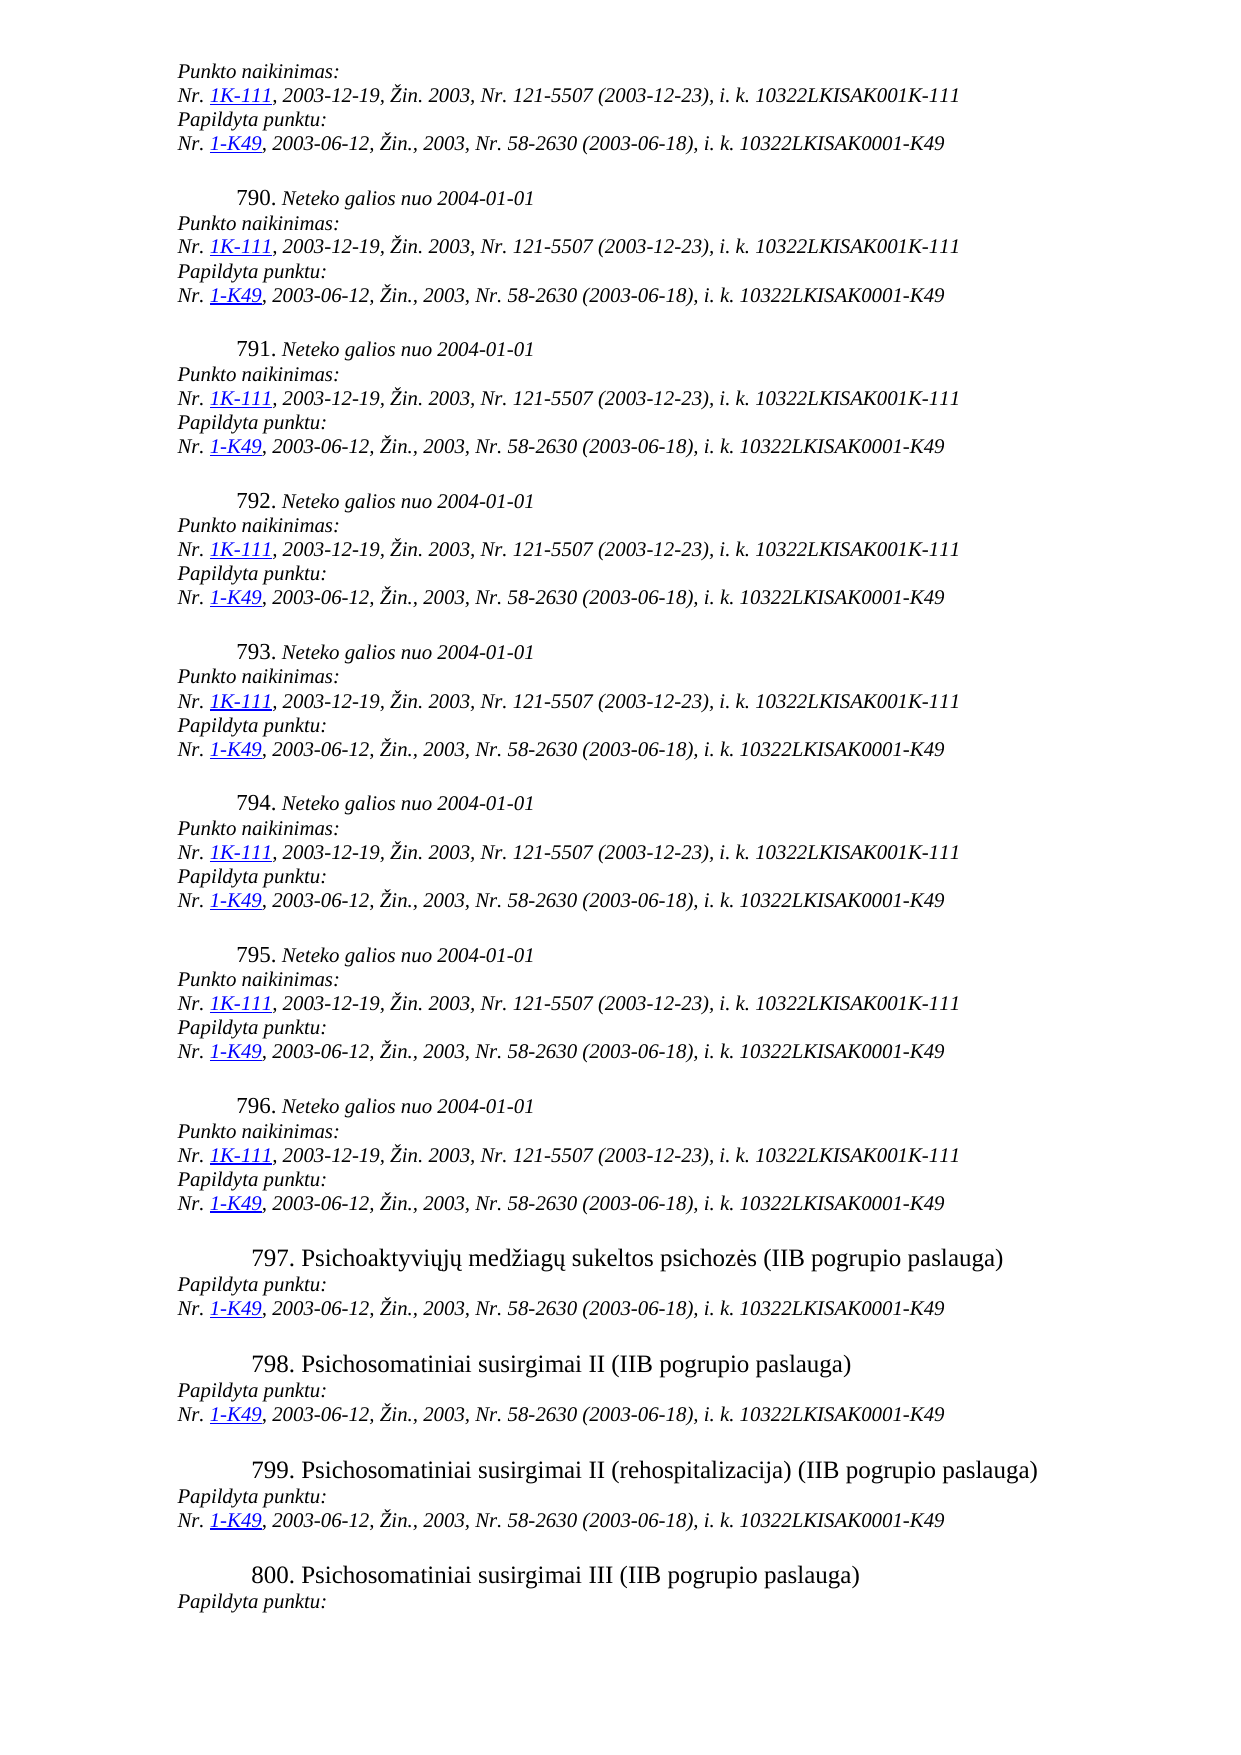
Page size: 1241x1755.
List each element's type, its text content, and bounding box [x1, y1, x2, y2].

text Papildyta punktu: [177, 258, 1181, 283]
text Nr. 1K-111, 2003-12-19, Žin. 2003, Nr. 121-5507 (2003-12-23), i. k. 10322LKISAK001K-111 [177, 688, 1181, 713]
text 795. Neteko galios nuo 2004-01-01 [177, 941, 1181, 967]
text Punkto naikinimas: [177, 513, 1181, 537]
text Papildyta punktu: [177, 1272, 1181, 1296]
text Punkto naikinimas: [177, 59, 1181, 83]
text Nr. 1-K49, 2003-06-12, Žin., 2003, Nr. 58-2630 (2003-06-18), i. k. 10322LKISAK0001-K49 [177, 1191, 1181, 1215]
text Punkto naikinimas: [177, 967, 1181, 991]
text Papildyta punktu: [177, 1378, 1181, 1402]
text Nr. 1K-111, 2003-12-19, Žin. 2003, Nr. 121-5507 (2003-12-23), i. k. 10322LKISAK001K-111 [177, 1143, 1181, 1167]
text Nr. 1-K49, 2003-06-12, Žin., 2003, Nr. 58-2630 (2003-06-18), i. k. 10322LKISAK0001-K49 [177, 585, 1181, 609]
text Nr. 1-K49, 2003-06-12, Žin., 2003, Nr. 58-2630 (2003-06-18), i. k. 10322LKISAK0001-K49 [177, 1402, 1181, 1426]
text Punkto naikinimas: [177, 362, 1181, 386]
text Punkto naikinimas: [177, 210, 1181, 234]
text 792. Neteko galios nuo 2004-01-01 [177, 487, 1181, 513]
text Nr. 1K-111, 2003-12-19, Žin. 2003, Nr. 121-5507 (2003-12-23), i. k. 10322LKISAK001K-111 [177, 840, 1181, 864]
text Nr. 1K-111, 2003-12-19, Žin. 2003, Nr. 121-5507 (2003-12-23), i. k. 10322LKISAK001K-111 [177, 83, 1181, 107]
text Nr. 1-K49, 2003-06-12, Žin., 2003, Nr. 58-2630 (2003-06-18), i. k. 10322LKISAK0001-K49 [177, 1296, 1181, 1320]
text Nr. 1K-111, 2003-12-19, Žin. 2003, Nr. 121-5507 (2003-12-23), i. k. 10322LKISAK001K-111 [177, 991, 1181, 1015]
text Papildyta punktu: [177, 864, 1181, 888]
text Nr. 1K-111, 2003-12-19, Žin. 2003, Nr. 121-5507 (2003-12-23), i. k. 10322LKISAK001K-111 [177, 537, 1181, 561]
text 793. Neteko galios nuo 2004-01-01 [177, 638, 1181, 664]
text Nr. 1-K49, 2003-06-12, Žin., 2003, Nr. 58-2630 (2003-06-18), i. k. 10322LKISAK0001-K49 [177, 283, 1181, 307]
text 796. Neteko galios nuo 2004-01-01 [177, 1092, 1181, 1118]
text 797. Psichoaktyviųjų medžiagų sukeltos psichozės (IIB pogrupio paslauga) [177, 1243, 1181, 1272]
text Nr. 1K-111, 2003-12-19, Žin. 2003, Nr. 121-5507 (2003-12-23), i. k. 10322LKISAK001K-111 [177, 234, 1181, 258]
text Papildyta punktu: [177, 1015, 1181, 1039]
text Nr. 1-K49, 2003-06-12, Žin., 2003, Nr. 58-2630 (2003-06-18), i. k. 10322LKISAK0001-K49 [177, 131, 1181, 155]
text Papildyta punktu: [177, 713, 1181, 737]
text 791. Neteko galios nuo 2004-01-01 [177, 335, 1181, 362]
text 799. Psichosomatiniai susirgimai II (rehospitalizacija) (IIB pogrupio paslauga) [177, 1455, 1181, 1483]
text Punkto naikinimas: [177, 1118, 1181, 1143]
text 800. Psichosomatiniai susirgimai III (IIB pogrupio paslauga) [177, 1560, 1181, 1589]
text 794. Neteko galios nuo 2004-01-01 [177, 789, 1181, 816]
text Papildyta punktu: [177, 1167, 1181, 1191]
text Nr. 1-K49, 2003-06-12, Žin., 2003, Nr. 58-2630 (2003-06-18), i. k. 10322LKISAK0001-K49 [177, 434, 1181, 458]
text Nr. 1-K49, 2003-06-12, Žin., 2003, Nr. 58-2630 (2003-06-18), i. k. 10322LKISAK0001-K49 [177, 737, 1181, 761]
text Papildyta punktu: [177, 561, 1181, 585]
text Nr. 1-K49, 2003-06-12, Žin., 2003, Nr. 58-2630 (2003-06-18), i. k. 10322LKISAK0001-K49 [177, 1508, 1181, 1532]
text 790. Neteko galios nuo 2004-01-01 [177, 184, 1181, 210]
text Punkto naikinimas: [177, 664, 1181, 688]
text Papildyta punktu: [177, 1483, 1181, 1508]
text Nr. 1-K49, 2003-06-12, Žin., 2003, Nr. 58-2630 (2003-06-18), i. k. 10322LKISAK0001-K49 [177, 888, 1181, 912]
text Punkto naikinimas: [177, 816, 1181, 840]
text Papildyta punktu: [177, 410, 1181, 434]
text Nr. 1-K49, 2003-06-12, Žin., 2003, Nr. 58-2630 (2003-06-18), i. k. 10322LKISAK0001-K49 [177, 1039, 1181, 1063]
text Nr. 1K-111, 2003-12-19, Žin. 2003, Nr. 121-5507 (2003-12-23), i. k. 10322LKISAK001K-111 [177, 386, 1181, 410]
text 798. Psichosomatiniai susirgimai II (IIB pogrupio paslauga) [177, 1349, 1181, 1378]
text Papildyta punktu: [177, 107, 1181, 131]
text Papildyta punktu: [177, 1589, 1181, 1613]
